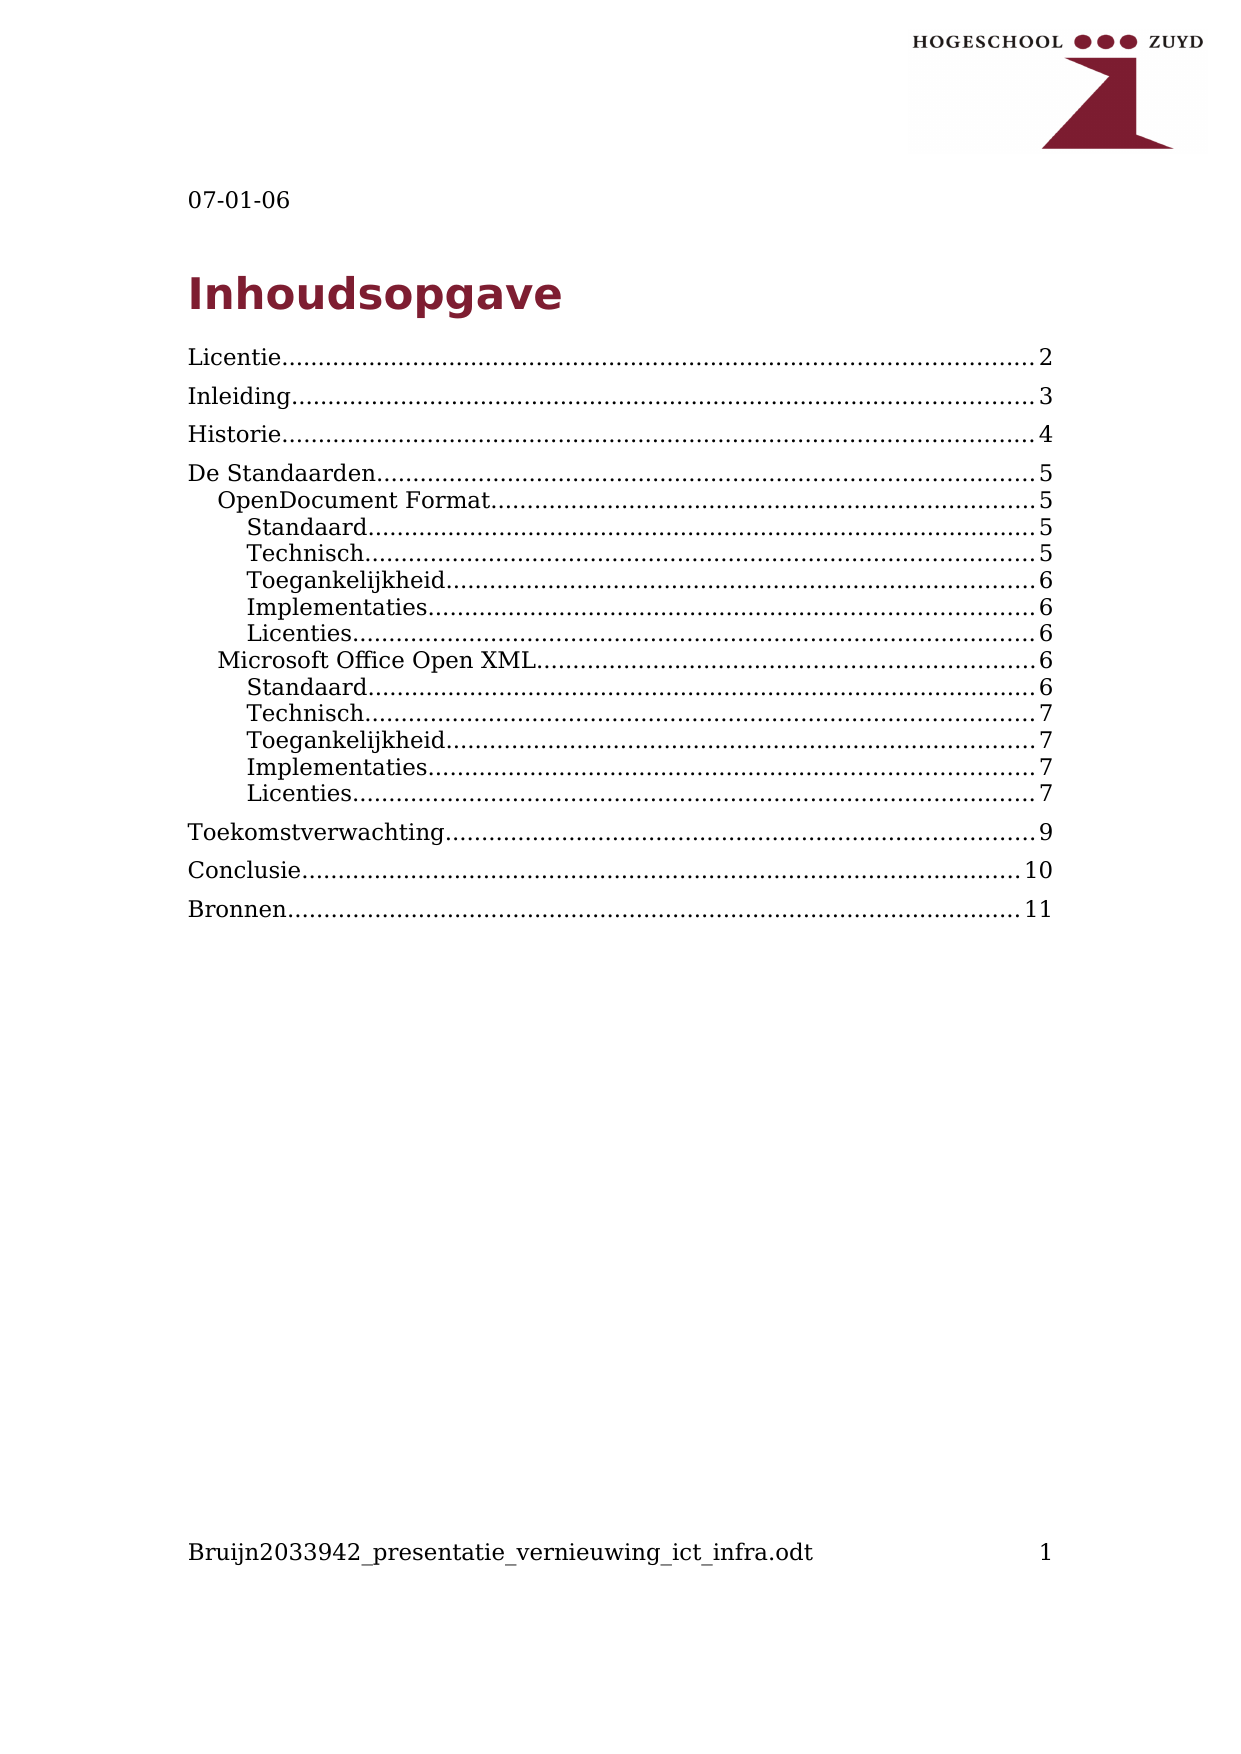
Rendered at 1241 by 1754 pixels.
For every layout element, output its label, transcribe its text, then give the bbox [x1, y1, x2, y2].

text Microsoft Office Open XML 6 [217, 647, 1053, 674]
text OpenDocument Format 5 [217, 487, 1053, 514]
text Licentie 2 [187, 344, 1053, 371]
text Technisch 7 [246, 700, 1053, 727]
text Toekomstverwachting 9 [187, 819, 1053, 846]
text Bronnen 11 [187, 896, 1053, 923]
subtitle Inhoudsopgave [187, 269, 1053, 320]
text Licenties 7 [246, 780, 1053, 807]
text Implementaties 6 [246, 594, 1053, 620]
text Standaard 5 [246, 514, 1053, 540]
text Toegankelijkheid 7 [246, 727, 1053, 754]
text Inleiding 3 [187, 383, 1053, 410]
text Standaard 6 [246, 674, 1053, 700]
text Historie 4 [187, 422, 1053, 448]
picture [907, 29, 1208, 154]
text De Standaarden 5 [187, 460, 1053, 487]
text Technisch 5 [246, 540, 1053, 567]
text Toegankelijkheid 6 [246, 567, 1053, 594]
text Implementaties 7 [246, 754, 1053, 780]
text Licenties 6 [246, 620, 1053, 647]
text Conclusie 10 [187, 858, 1053, 884]
